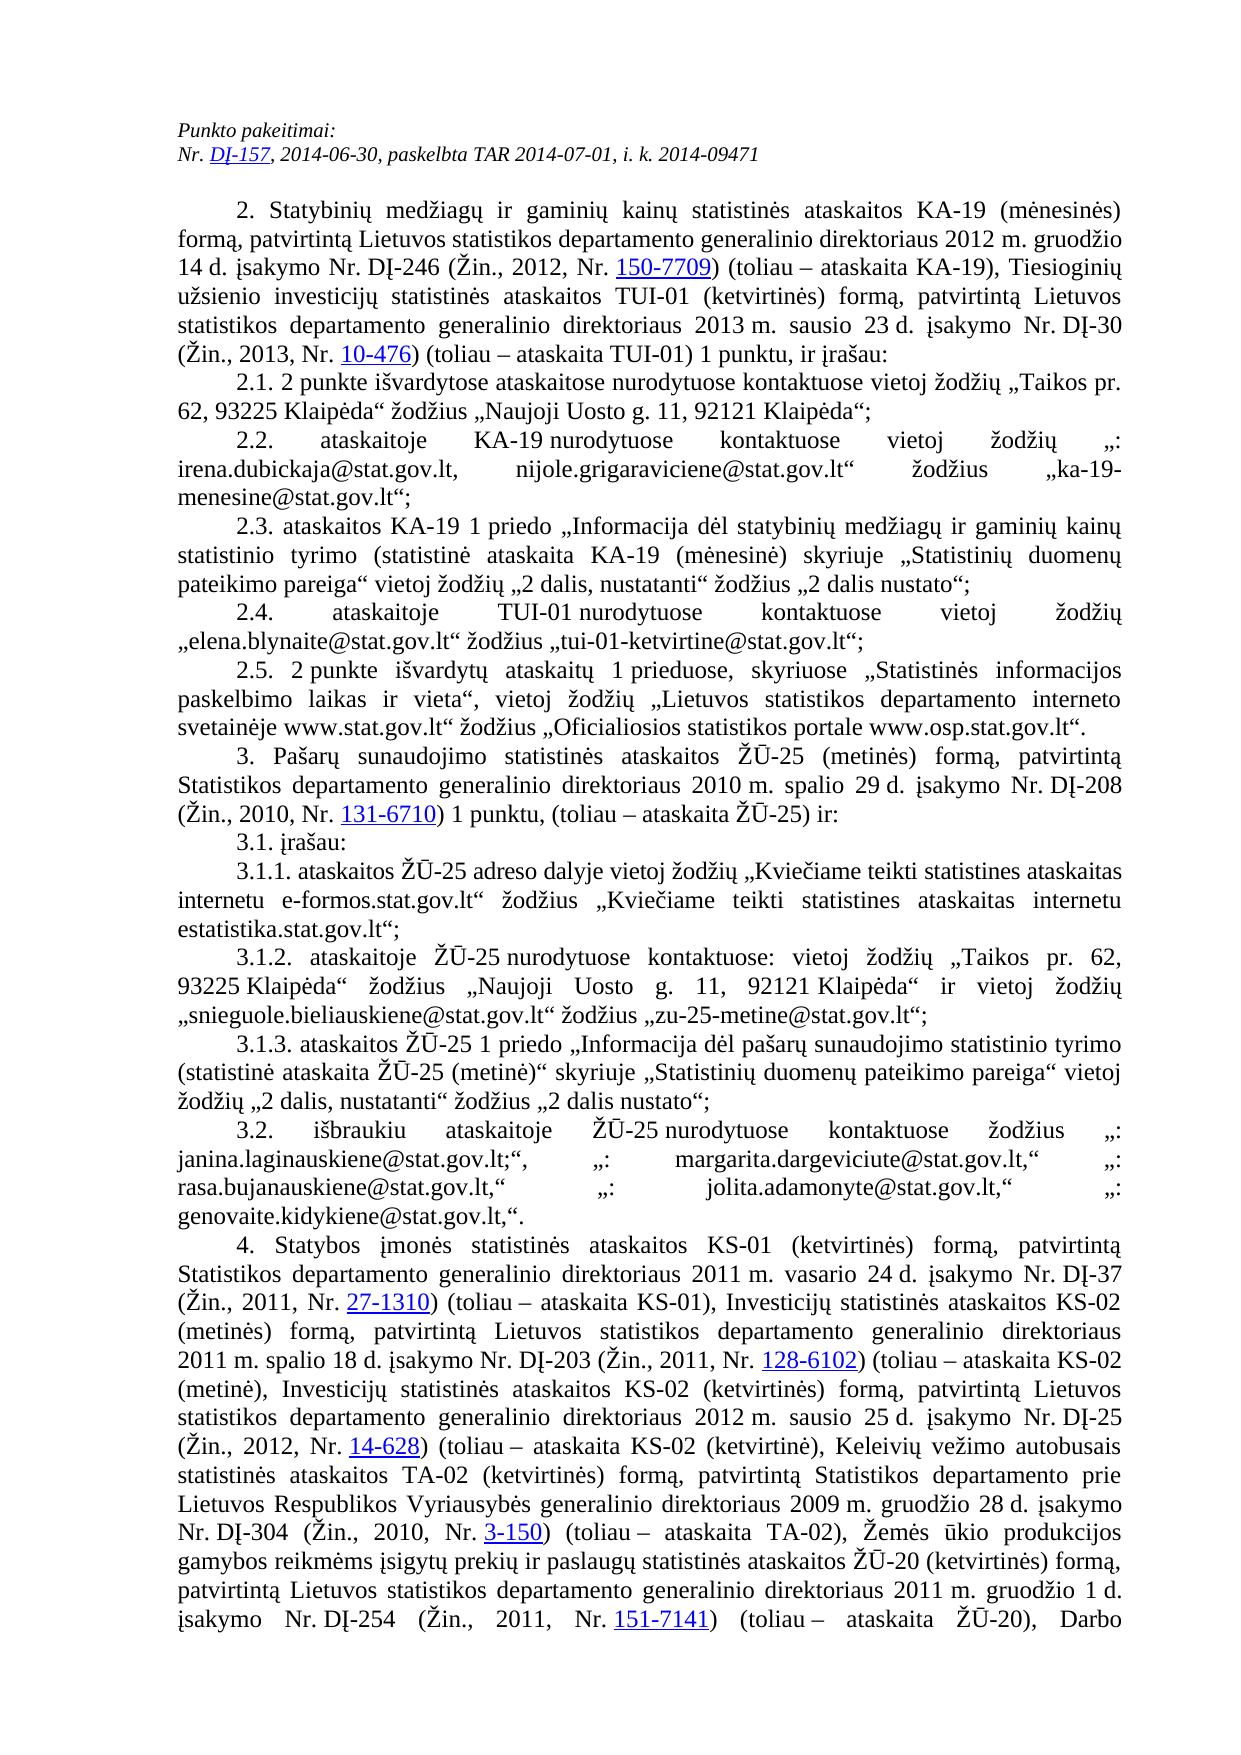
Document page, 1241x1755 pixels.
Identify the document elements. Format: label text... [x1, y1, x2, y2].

text 3.1.3. ataskaitos ŽŪ-25 1 priedo „Informacija dėl pašarų sunaudojimo statistinio tyrimo (statistinė ataskaita ŽŪ-25 (metinė)“ skyriuje „Statistinių duomenų pateikimo pareiga“ vietoj žodžių „2 dalis, nustatanti“ žodžius „2 dalis nustato“; [177, 1029, 1122, 1115]
text 3.2. išbraukiu ataskaitoje ŽŪ-25 nurodytuose kontaktuose žodžius „: janina.laginauskiene@stat.gov.lt;“, „: margarita.dargeviciute@stat.gov.lt,“ „: rasa.bujanauskiene@stat.gov.lt,“ „: jolita.adamonyte@stat.gov.lt,“ „: genovaite.kidykiene@stat.gov.lt,“. [177, 1115, 1122, 1230]
text 3.1. įrašau: [177, 827, 1122, 856]
text 2.3. ataskaitos KA-19 1 priedo „Informacija dėl statybinių medžiagų ir gaminių kainų statistinio tyrimo (statistinė ataskaita KA-19 (mėnesinė) skyriuje „Statistinių duomenų pateikimo pareiga“ vietoj žodžių „2 dalis, nustatanti“ žodžius „2 dalis nustato“; [177, 511, 1122, 597]
text 2.5. 2 punkte išvardytų ataskaitų 1 prieduose, skyriuose „Statistinės informacijos paskelbimo laikas ir vieta“, vietoj žodžių „Lietuvos statistikos departamento interneto svetainėje www.stat.gov.lt“ žodžius „Oficialiosios statistikos portale www.osp.stat.gov.lt“. [177, 655, 1122, 741]
text 3.1.2. ataskaitoje ŽŪ-25 nurodytuose kontaktuose: vietoj žodžių „Taikos pr. 62, 93225 Klaipėda“ žodžius „Naujoji Uosto g. 11, 92121 Klaipėda“ ir vietoj žodžių „snieguole.bieliauskiene@stat.gov.lt“ žodžius „zu-25-metine@stat.gov.lt“; [177, 942, 1122, 1029]
text 3.1.1. ataskaitos ŽŪ-25 adreso dalyje vietoj žodžių „Kviečiame teikti statistines ataskaitas internetu e-formos.stat.gov.lt“ žodžius „Kviečiame teikti statistines ataskaitas internetu estatistika.stat.gov.lt“; [177, 856, 1122, 942]
text 2. Statybinių medžiagų ir gaminių kainų statistinės ataskaitos KA-19 (mėnesinės) formą, patvirtintą Lietuvos statistikos departamento generalinio direktoriaus 2012 m. gruodžio 14 d. įsakymo Nr. DĮ-246 (Žin., 2012, Nr. 150-7709) (toliau – ataskaita KA-19), Tiesioginių užsienio investicijų statistinės ataskaitos TUI-01 (ketvirtinės) formą, patvirtintą Lietuvos statistikos departamento generalinio direktoriaus 2013 m. sausio 23 d. įsakymo Nr. DĮ-30 (Žin., 2013, Nr. 10-476) (toliau – ataskaita TUI-01) 1 punktu, ir įrašau: [177, 195, 1122, 367]
text 2.2. ataskaitoje KA-19 nurodytuose kontaktuose vietoj žodžių „: irena.dubickaja@stat.gov.lt, nijole.grigaraviciene@stat.gov.lt“ žodžius „ka-19-menesine@stat.gov.lt“; [177, 425, 1122, 511]
text 3. Pašarų sunaudojimo statistinės ataskaitos ŽŪ-25 (metinės) formą, patvirtintą Statistikos departamento generalinio direktoriaus 2010 m. spalio 29 d. įsakymo Nr. DĮ-208 (Žin., 2010, Nr. 131-6710) 1 punktu, (toliau – ataskaita ŽŪ-25) ir: [177, 741, 1122, 827]
text 2.1. 2 punkte išvardytose ataskaitose nurodytuose kontaktuose vietoj žodžių „Taikos pr. 62, 93225 Klaipėda“ žodžius „Naujoji Uosto g. 11, 92121 Klaipėda“; [177, 367, 1122, 425]
text Punkto pakeitimai: [177, 118, 1122, 142]
text Nr. DĮ-157, 2014-06-30, paskelbta TAR 2014-07-01, i. k. 2014-09471 [177, 142, 1122, 166]
text 4. Statybos įmonės statistinės ataskaitos KS-01 (ketvirtinės) formą, patvirtintą Statistikos departamento generalinio direktoriaus 2011 m. vasario 24 d. įsakymo Nr. DĮ-37 (Žin., 2011, Nr. 27-1310) (toliau – ataskaita KS-01), Investicijų statistinės ataskaitos KS-02 (metinės) formą, patvirtintą Lietuvos statistikos departamento generalinio direktoriaus 2011 m. spalio 18 d. įsakymo Nr. DĮ-203 (Žin., 2011, Nr. 128-6102) (toliau – ataskaita KS-02 (metinė), Investicijų statistinės ataskaitos KS-02 (ketvirtinės) formą, patvirtintą Lietuvos statistikos departamento generalinio direktoriaus 2012 m. sausio 25 d. įsakymo Nr. DĮ-25 (Žin., 2012, Nr. 14-628) (toliau – ataskaita KS-02 (ketvirtinė), Keleivių vežimo autobusais statistinės ataskaitos TA-02 (ketvirtinės) formą, patvirtintą Statistikos departamento prie Lietuvos Respublikos Vyriausybės generalinio direktoriaus 2009 m. gruodžio 28 d. įsakymo Nr. DĮ-304 (Žin., 2010, Nr. 3-150) (toliau – ataskaita TA-02), Žemės ūkio produkcijos gamybos reikmėms įsigytų prekių ir paslaugų statistinės ataskaitos ŽŪ-20 (ketvirtinės) formą, patvirtintą Lietuvos statistikos departamento generalinio direktoriaus 2011 m. gruodžio 1 d. įsakymo Nr. DĮ-254 (Žin., 2011, Nr. 151-7141) (toliau – ataskaita ŽŪ-20), Darbo [177, 1230, 1122, 1632]
text 2.4. ataskaitoje TUI-01 nurodytuose kontaktuose vietoj žodžių „elena.blynaite@stat.gov.lt“ žodžius „tui-01-ketvirtine@stat.gov.lt“; [177, 597, 1122, 655]
